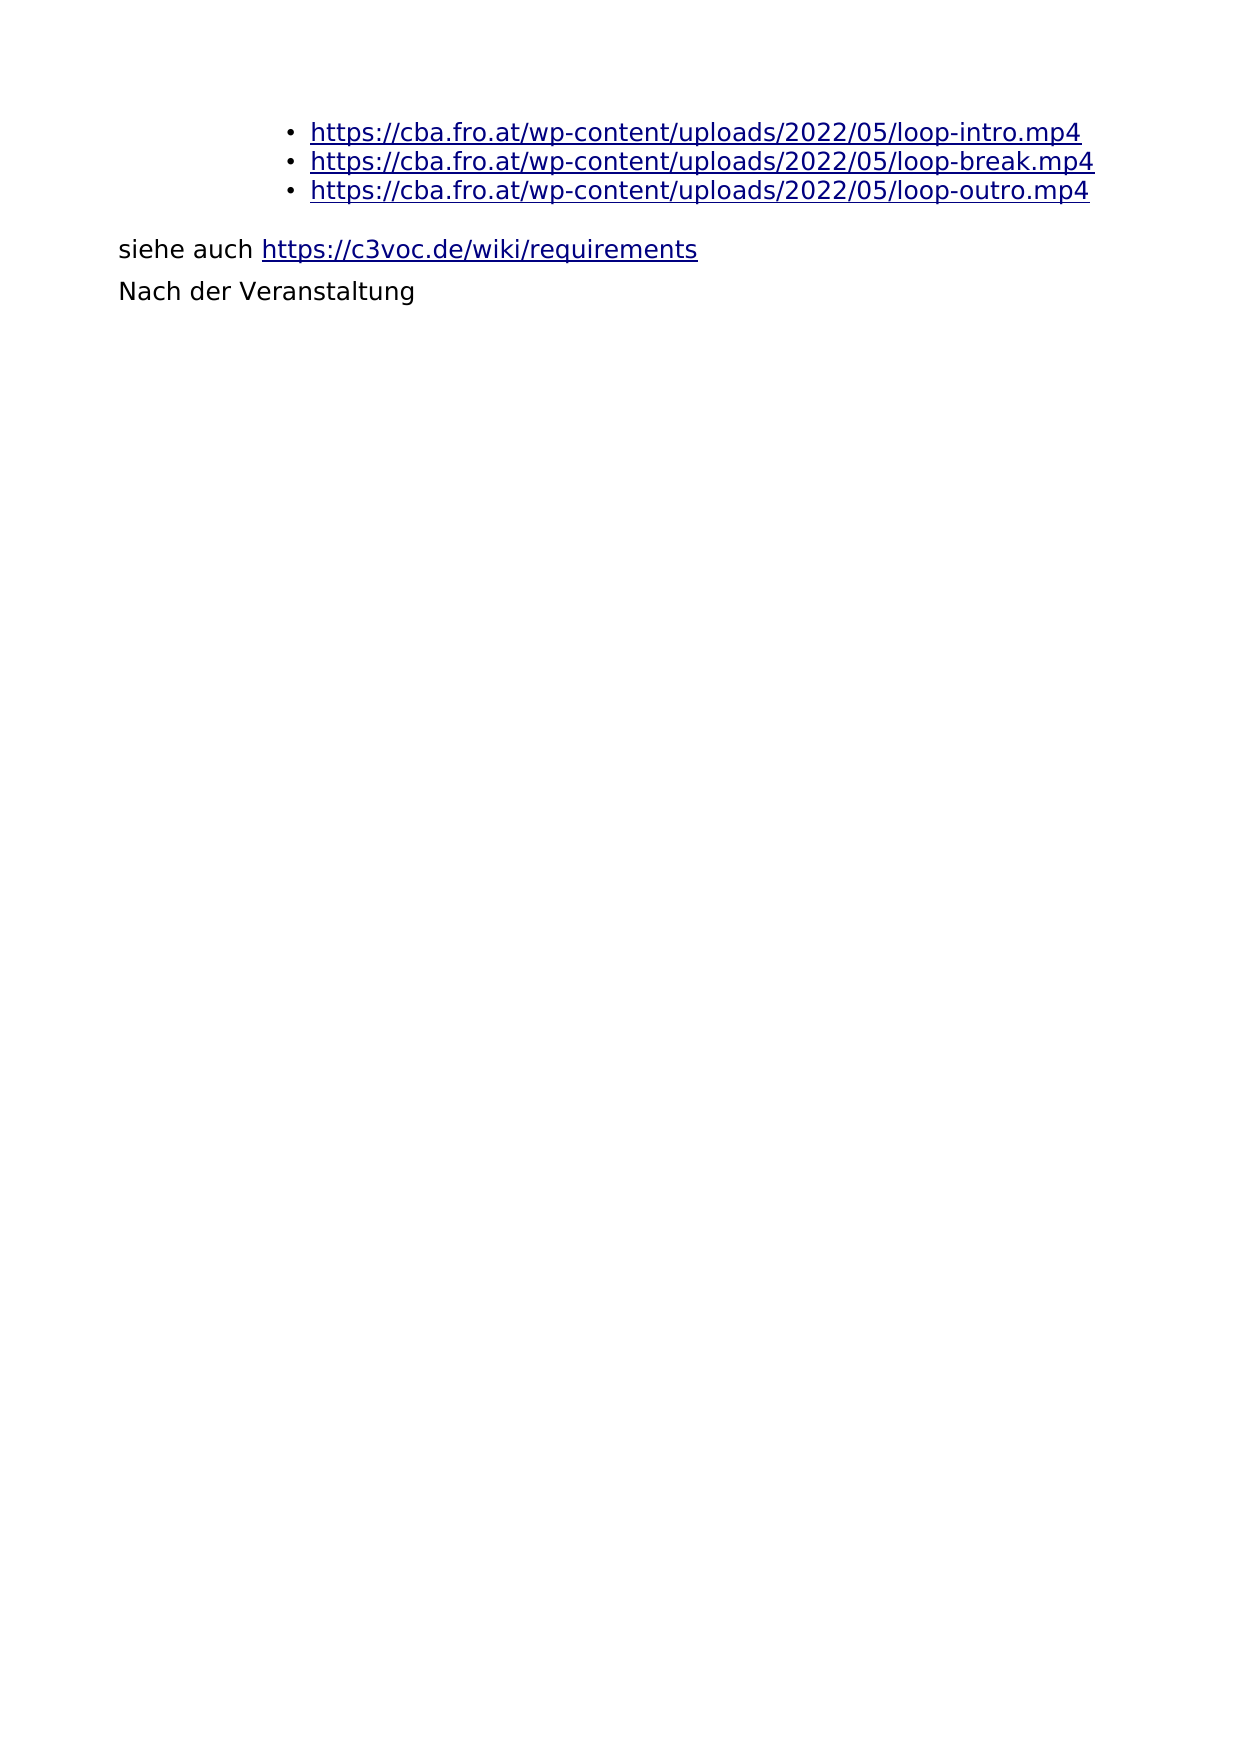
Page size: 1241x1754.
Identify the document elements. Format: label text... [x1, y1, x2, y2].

text siehe auch https://c3voc.de/wiki/requirements [118, 235, 1122, 264]
list https://cba.fro.at/wp-content/uploads/2022/05/loop-break.mp4 [295, 147, 1122, 176]
list https://cba.fro.at/wp-content/uploads/2022/05/loop-outro.mp4 [295, 176, 1122, 206]
list https://cba.fro.at/wp-content/uploads/2022/05/loop-intro.mp4 [295, 118, 1122, 147]
text Nach der Veranstaltung [118, 277, 1122, 306]
